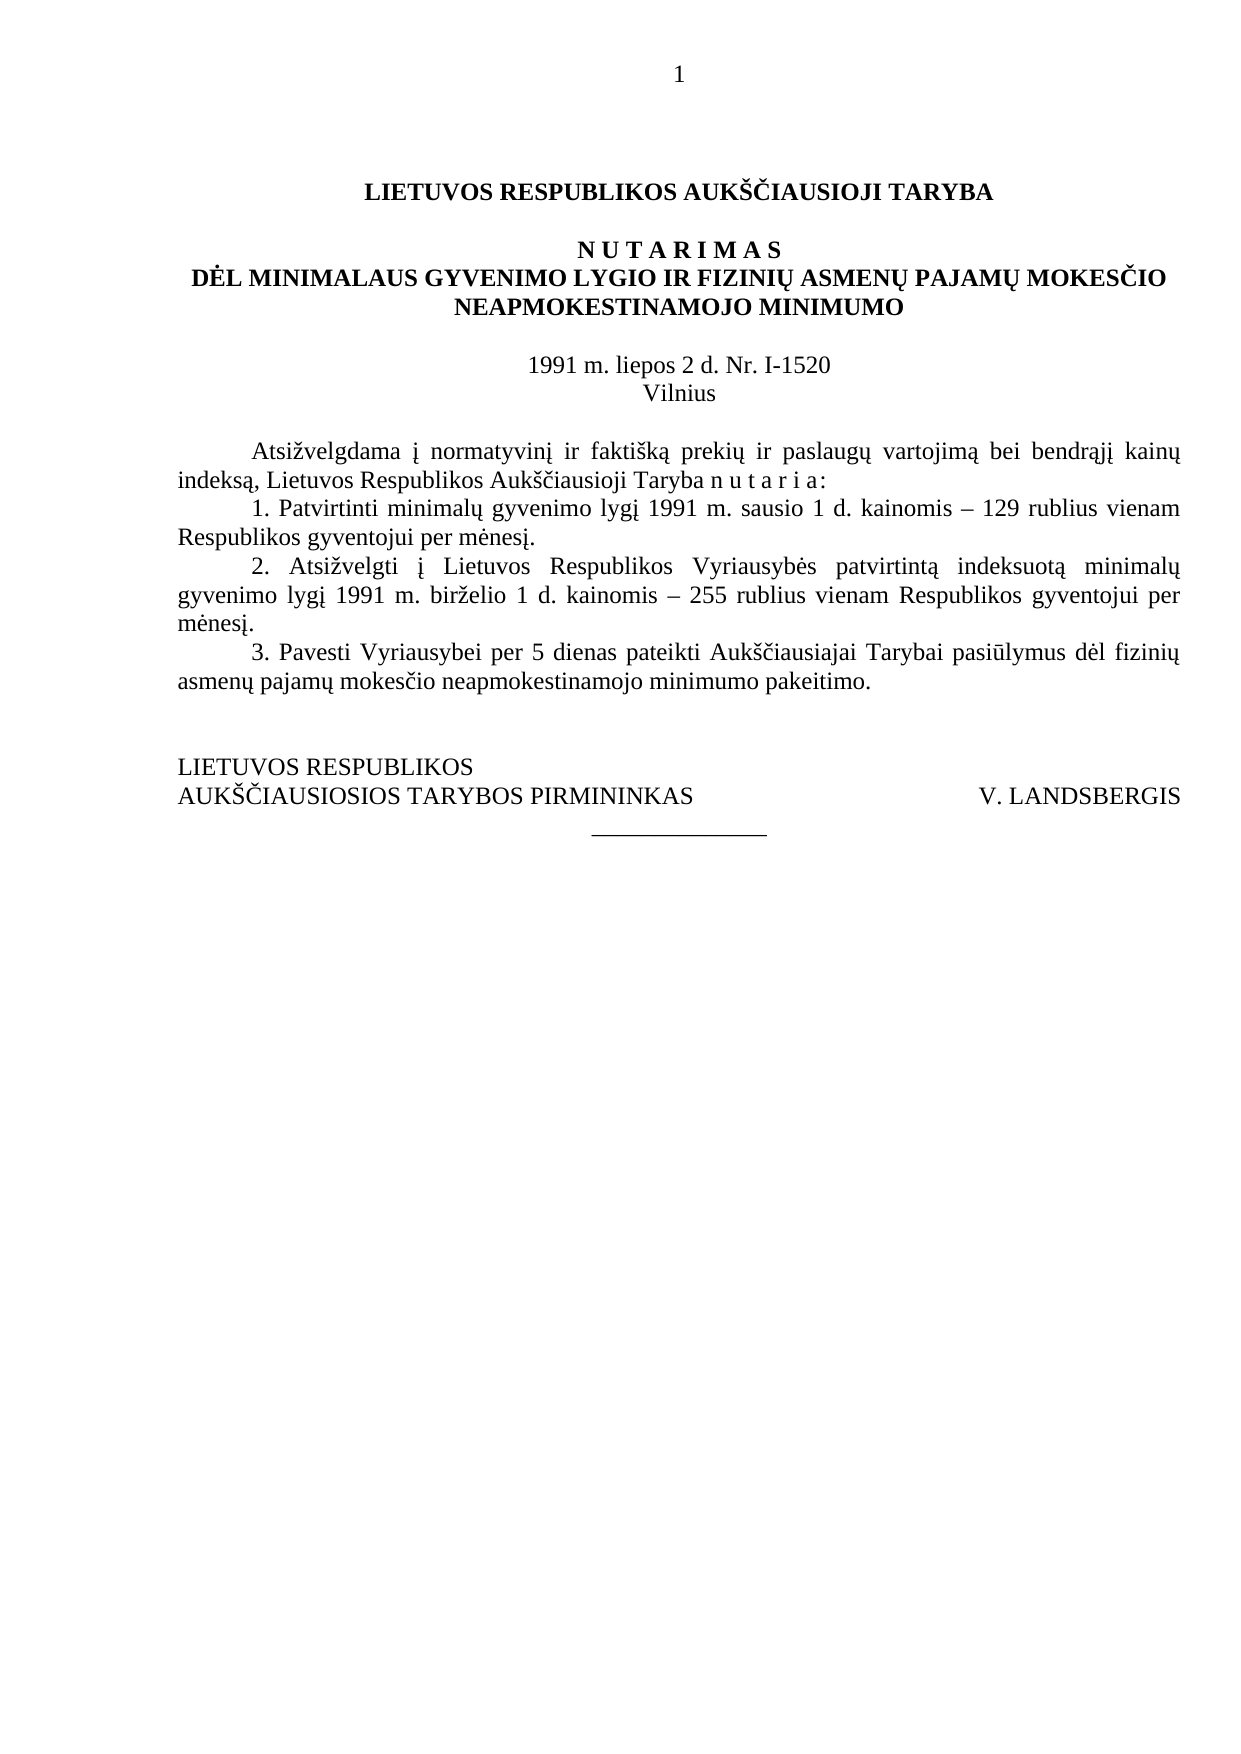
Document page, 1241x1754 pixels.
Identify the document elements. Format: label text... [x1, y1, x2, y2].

text 3. Pavesti Vyriausybei per 5 dienas pateikti Aukščiausiajai Tarybai pasiūlymus dėl fizinių asmenų pajamų mokesčio neapmokestinamojo minimumo pakeitimo. [177, 637, 1181, 695]
text Vilnius [177, 378, 1181, 407]
text 2. Atsižvelgti į Lietuvos Respublikos Vyriausybės patvirtintą indeksuotą minimalų gyvenimo lygį 1991 m. birželio 1 d. kainomis – 255 rublius vienam Respublikos gyventojui per mėnesį. [177, 551, 1181, 637]
text AUKŠČIAUSIOSIOS TARYBOS PIRMININKAS V. LANDSBERGIS [177, 781, 1181, 810]
text LIETUVOS RESPUBLIKOS AUKŠČIAUSIOJI TARYBA [177, 177, 1181, 206]
text Atsižvelgdama į normatyvinį ir faktišką prekių ir paslaugų vartojimą bei bendrąjį kainų indeksą, Lietuvos Respublikos Aukščiausioji Taryba nutaria: [177, 436, 1181, 493]
text 1991 m. liepos 2 d. Nr. I-1520 [177, 350, 1181, 378]
text LIETUVOS RESPUBLIKOS [177, 752, 1181, 781]
text DĖL MINIMALAUS GYVENIMO LYGIO IR FIZINIŲ ASMENŲ PAJAMŲ MOKESČIO NEAPMOKESTINAMOJO MINIMUMO [177, 263, 1181, 321]
text ______________ [177, 810, 1181, 838]
text 1. Patvirtinti minimalų gyvenimo lygį 1991 m. sausio 1 d. kainomis – 129 rublius vienam Respublikos gyventojui per mėnesį. [177, 493, 1181, 551]
text N U T A R I M A S [177, 235, 1181, 263]
